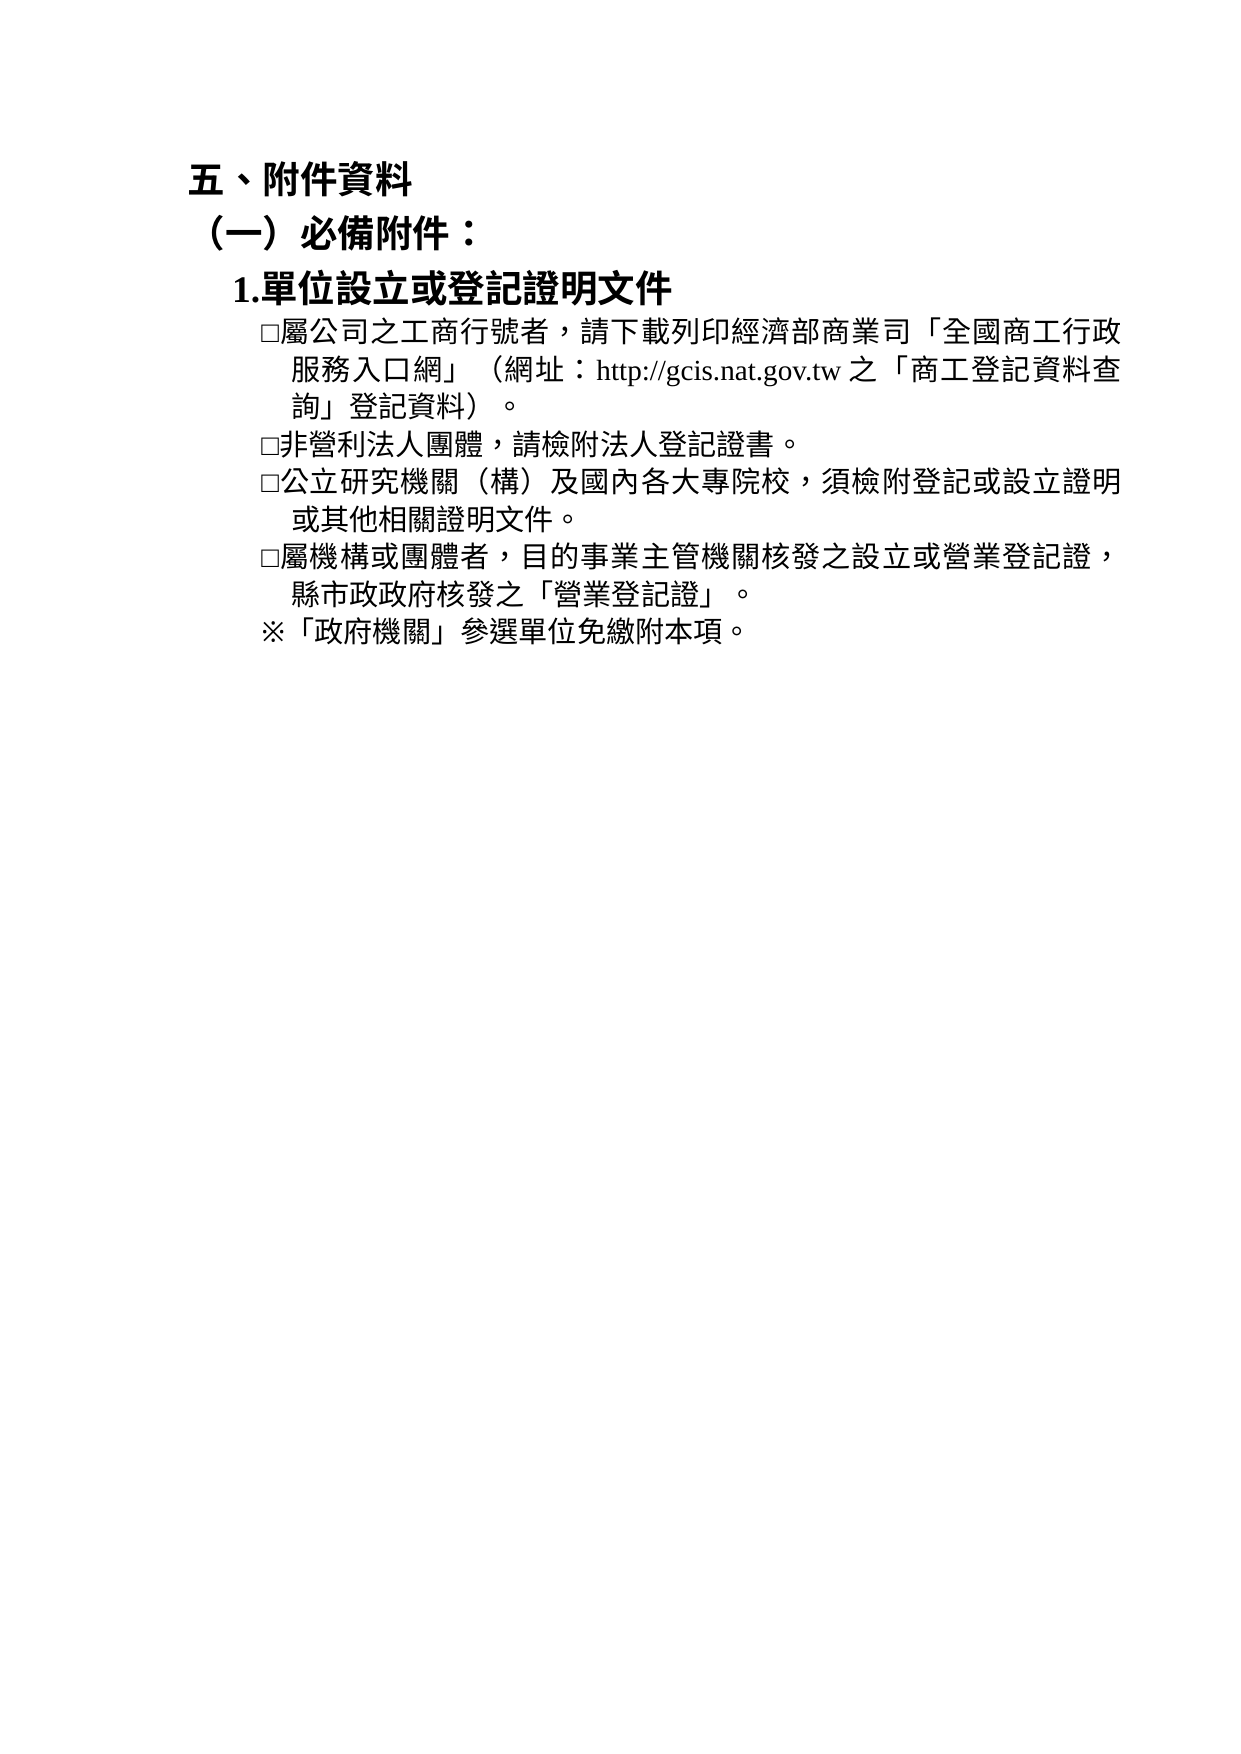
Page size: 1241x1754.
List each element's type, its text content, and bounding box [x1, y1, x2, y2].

text □非營利法人團體，請檢附法人登記證書。 [261, 425, 1122, 463]
text □屬公司之工商行號者，請下載列印經濟部商業司「全國商工行政服務入口網」（網址：http://gcis.nat.gov.tw之「商工登記資料查詢」登記資料）。 [261, 313, 1122, 425]
text （一）必備附件： [187, 204, 1122, 258]
text □公立研究機關（構）及國內各大專院校，須檢附登記或設立證明或其他相關證明文件。 [261, 463, 1122, 538]
text ※「政府機關」參選單位免繳附本項。 [261, 613, 1122, 650]
text 1.單位設立或登記證明文件 [232, 258, 1122, 313]
text □屬機構或團體者，目的事業主管機關核發之設立或營業登記證，縣市政政府核發之「營業登記證」。 [261, 538, 1122, 613]
text 五、附件資料 [187, 150, 1181, 204]
